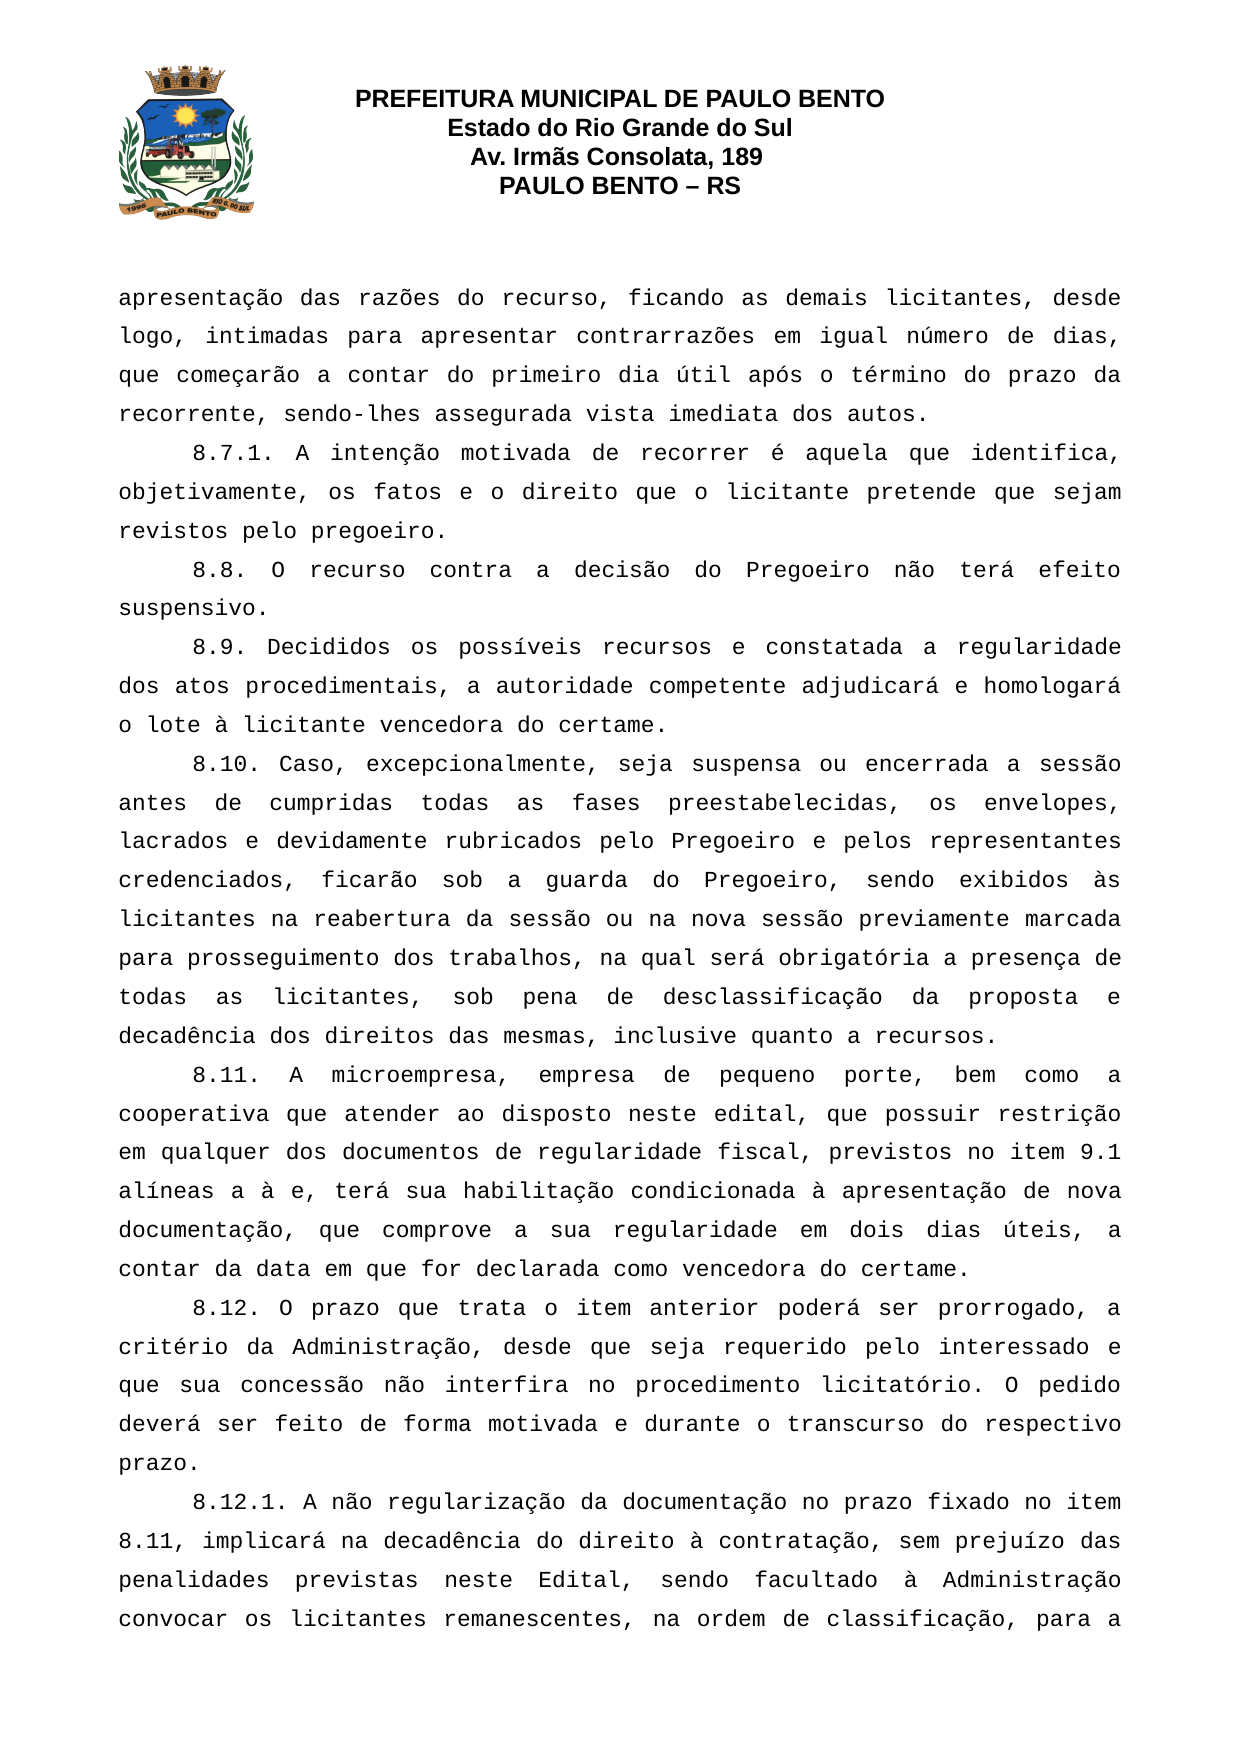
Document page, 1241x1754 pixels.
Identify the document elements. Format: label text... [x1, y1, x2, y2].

picture [118, 65, 254, 220]
text 8.8. O recurso contra a decisão do Pregoeiro não terá efeito suspensivo. [118, 558, 1122, 623]
text apresentação das razões do recurso, ficando as demais licitantes, desde logo, intimadas para apresentar contrarrazões em igual número de dias, que começarão a contar do primeiro dia útil após o término do prazo da recorrente, sendo-lhes assegurada vista imediata dos autos. [118, 286, 1122, 428]
text 8.10. Caso, excepcionalmente, seja suspensa ou encerrada a sessão antes de cumpridas todas as fases preestabelecidas, os envelopes, lacrados e devidamente rubricados pelo Pregoeiro e pelos representantes credenciados, ficarão sob a guarda do Pregoeiro, sendo exibidos às licitantes na reabertura da sessão ou na nova sessão previamente marcada para prosseguimento dos trabalhos, na qual será obrigatória a presença de todas as licitantes, sob pena de desclassificação da proposta e decadência dos direitos das mesmas, inclusive quanto a recursos. [118, 752, 1122, 1050]
text 8.7.1. A intenção motivada de recorrer é aquela que identifica, objetivamente, os fatos e o direito que o licitante pretende que sejam revistos pelo pregoeiro. [118, 441, 1122, 545]
text 8.12.1. A não regularização da documentação no prazo fixado no item 8.11, implicará na decadência do direito à contratação, sem prejuízo das penalidades previstas neste Edital, sendo facultado à Administração convocar os licitantes remanescentes, na ordem de classificação, para a [118, 1490, 1122, 1633]
text 8.9. Decididos os possíveis recursos e constatada a regularidade dos atos procedimentais, a autoridade competente adjudicará e homologará o lote à licitante vencedora do certame. [118, 636, 1122, 739]
text 8.12. O prazo que trata o item anterior poderá ser prorrogado, a critério da Administração, desde que seja requerido pelo interessado e que sua concessão não interfira no procedimento licitatório. O pedido deverá ser feito de forma motivada e durante o transcurso do respectivo prazo. [118, 1296, 1122, 1477]
text 8.11. A microempresa, empresa de pequeno porte, bem como a cooperativa que atender ao disposto neste edital, que possuir restrição em qualquer dos documentos de regularidade fiscal, previstos no item 9.1 alíneas a à e, terá sua habilitação condicionada à apresentação de nova documentação, que comprove a sua regularidade em dois dias úteis, a contar da data em que for declarada como vencedora do certame. [118, 1063, 1122, 1283]
